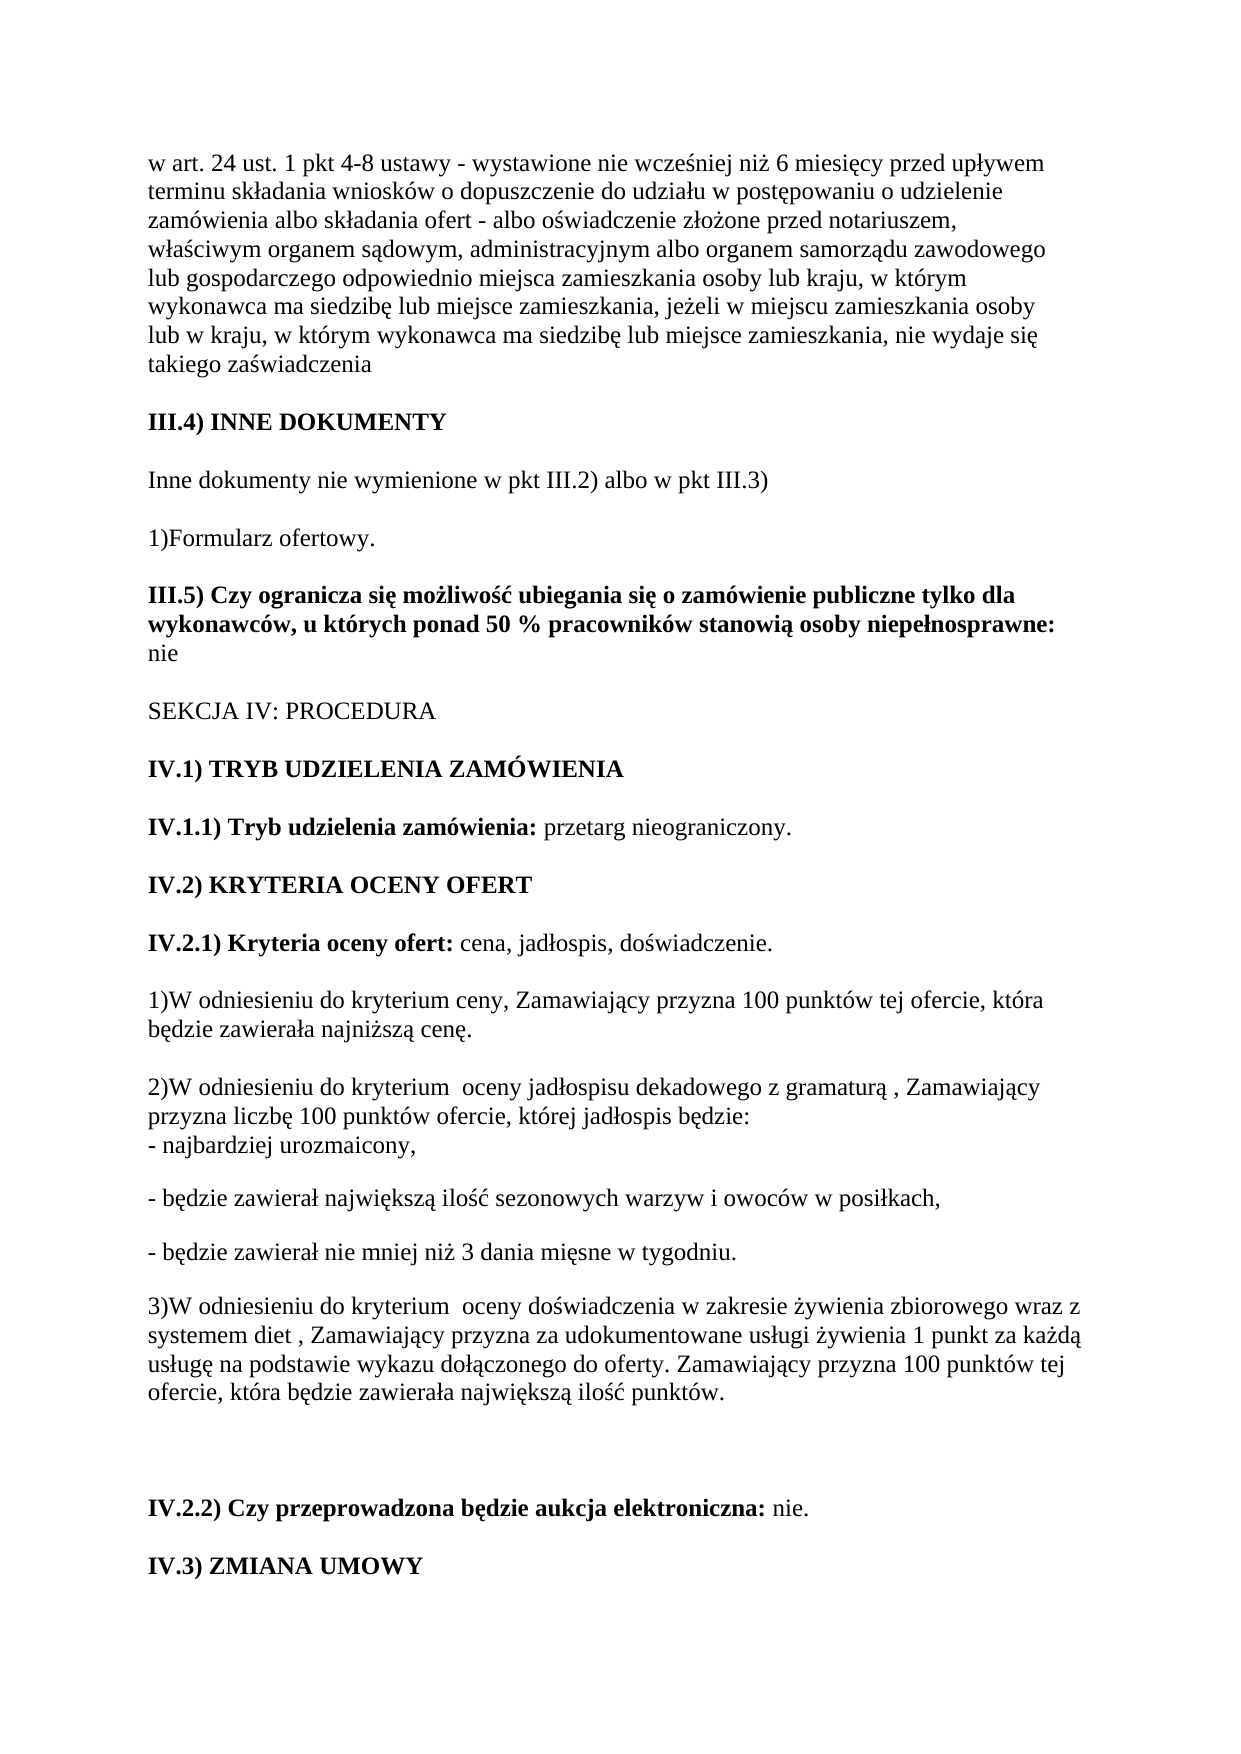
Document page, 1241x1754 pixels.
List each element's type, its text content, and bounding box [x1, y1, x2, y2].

text - będzie zawierał nie mniej niż 3 dania mięsne w tygodniu. [148, 1237, 1093, 1266]
text III.5) Czy ogranicza się możliwość ubiegania się o zamówienie publiczne tylko dla wykonawców, u których ponad 50 % pracowników stanowią osoby niepełnosprawne: nie [148, 581, 1093, 667]
text - najbardziej urozmaicony, [148, 1130, 1093, 1158]
text 1)W odniesieniu do kryterium ceny, Zamawiający przyzna 100 punktów tej ofercie, która będzie zawierała najniższą cenę. [148, 986, 1093, 1043]
text 1)Formularz ofertowy. [148, 523, 1093, 551]
text 3)W odniesieniu do kryterium oceny doświadczenia w zakresie żywienia zbiorowego wraz z systemem diet , Zamawiający przyzna za udokumentowane usługi żywienia 1 punkt za każdą usługę na podstawie wykazu dołączonego do oferty. Zamawiający przyzna 100 punktów tej ofercie, która będzie zawierała największą ilość punktów. [148, 1291, 1093, 1406]
text IV.2.1) Kryteria oceny ofert: cena, jadłospis, doświadczenie. [148, 928, 1093, 956]
text IV.1.1) Tryb udzielenia zamówienia: przetarg nieograniczony. [148, 812, 1093, 841]
text IV.2.2) Czy przeprowadzona będzie aukcja elektroniczna: nie. [148, 1493, 1093, 1522]
text Inne dokumenty nie wymienione w pkt III.2) albo w pkt III.3) [148, 465, 1093, 493]
text IV.3) ZMIANA UMOWY [148, 1551, 1093, 1580]
text III.4) INNE DOKUMENTY [148, 407, 1093, 436]
text - będzie zawierał największą ilość sezonowych warzyw i owoców w posiłkach, [148, 1183, 1093, 1212]
text IV.2) KRYTERIA OCENY OFERT [148, 870, 1093, 898]
text IV.1) TRYB UDZIELENIA ZAMÓWIENIA [148, 754, 1093, 783]
text 2)W odniesieniu do kryterium oceny jadłospisu dekadowego z gramaturą , Zamawiający przyzna liczbę 100 punktów ofercie, której jadłospis będzie: [148, 1072, 1093, 1130]
text SEKCJA IV: PROCEDURA [148, 696, 1093, 725]
text w art. 24 ust. 1 pkt 4-8 ustawy - wystawione nie wcześniej niż 6 miesięcy przed upływem terminu składania wniosków o dopuszczenie do udziału w postępowaniu o udzielenie zamówienia albo składania ofert - albo oświadczenie złożone przed notariuszem, właściwym organem sądowym, administracyjnym albo organem samorządu zawodowego lub gospodarczego odpowiednio miejsca zamieszkania osoby lub kraju, w którym wykonawca ma siedzibę lub miejsce zamieszkania, jeżeli w miejscu zamieszkania osoby lub w kraju, w którym wykonawca ma siedzibę lub miejsce zamieszkania, nie wydaje się takiego zaświadczenia [148, 148, 1064, 378]
